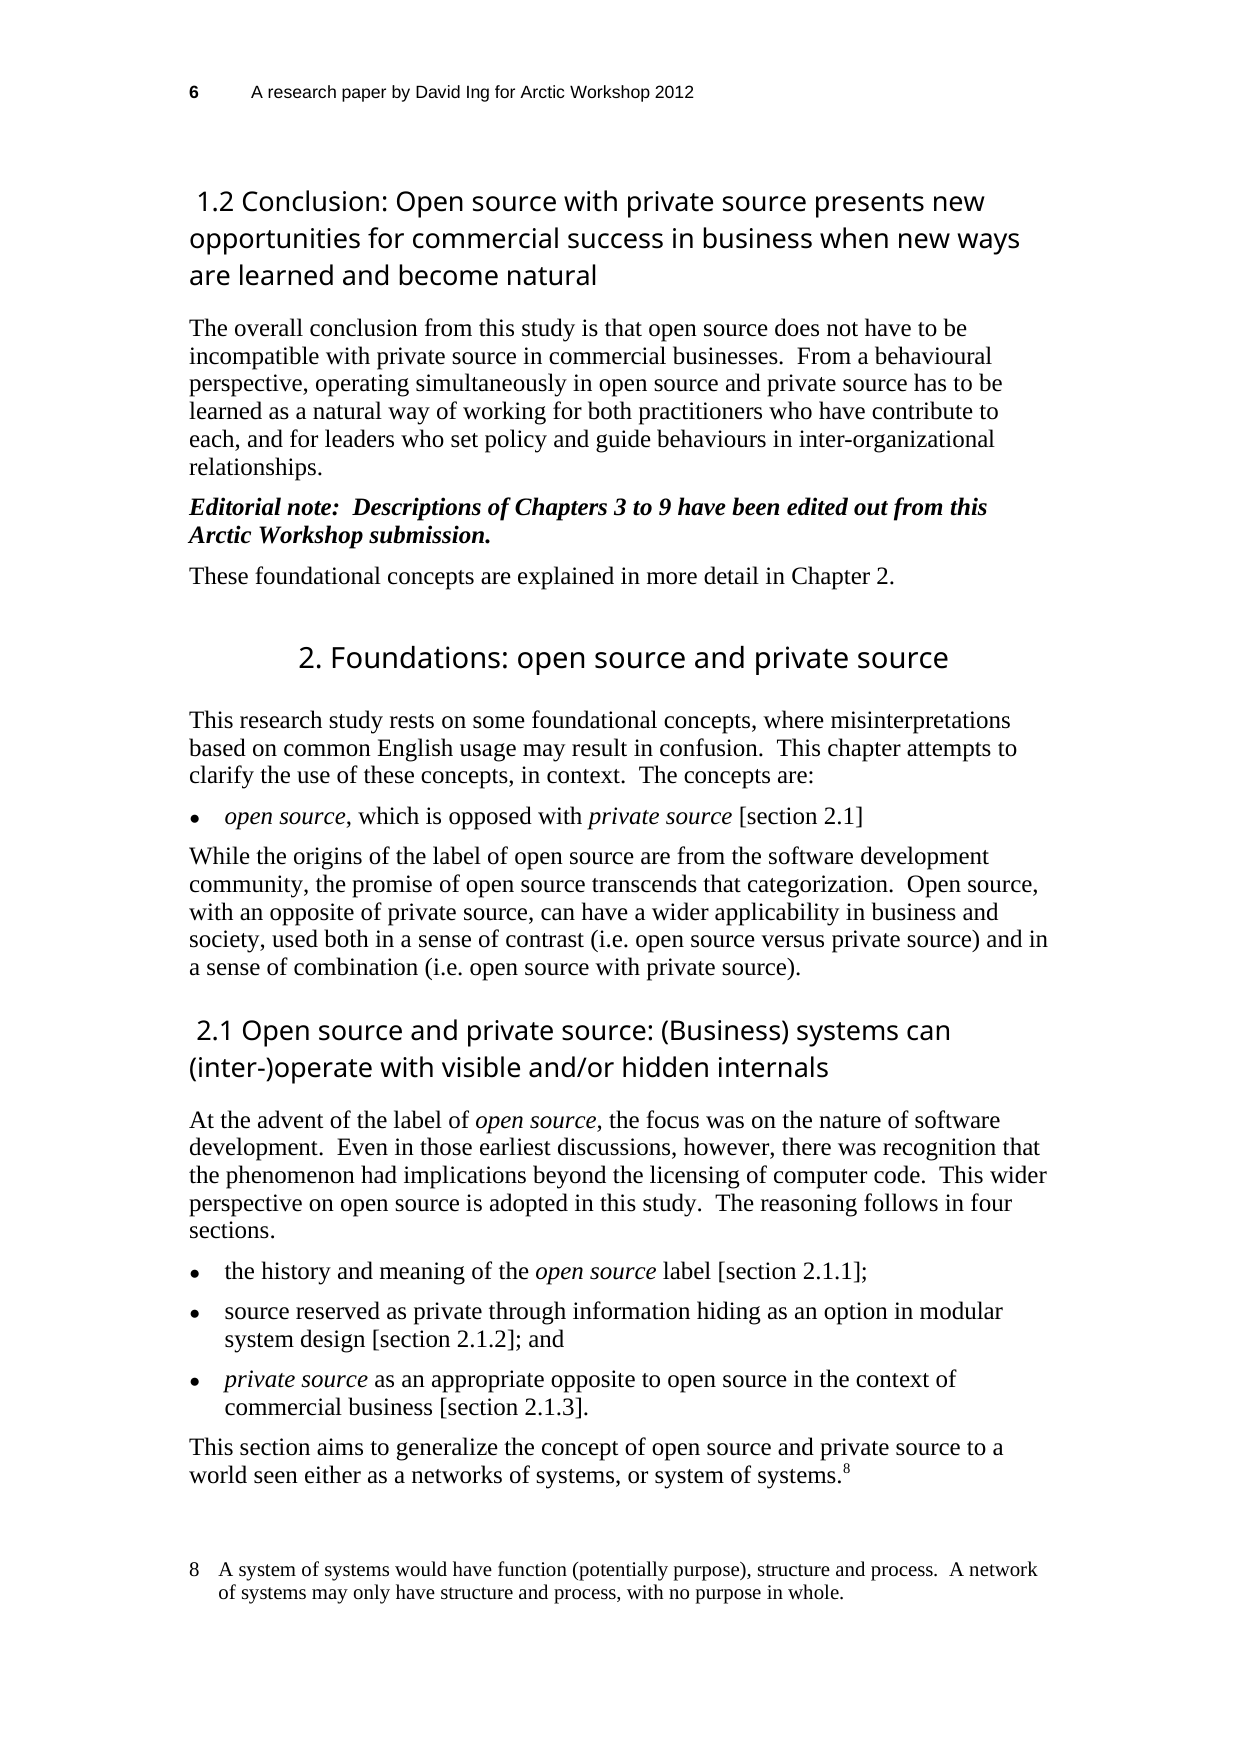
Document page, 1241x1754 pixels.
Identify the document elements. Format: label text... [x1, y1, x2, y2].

subtitle 1.2 Conclusion: Open source with private source presents new opportunities for commercial success in business when new ways are learned and become natural [189, 183, 1051, 293]
text While the origins of the label of open source are from the software development community, the promise of open source transcends that categorization. Open source, with an opposite of private source, can have a wider applicability in business and society, used both in a sense of contrast (i.e. open source versus private source) and in a sense of combination (i.e. open source with private source). [189, 842, 1051, 981]
list private source as an appropriate opposite to open source in the context of commercial business [section 2.1.3]. [189, 1365, 1051, 1421]
text Editorial note: Descriptions of Chapters 3 to 9 have been edited out from this Arctic Workshop submission. [189, 493, 1051, 549]
text This research study rests on some foundational concepts, where misinterpretations based on common English usage may result in confusion. This chapter attempts to clarify the use of these concepts, in context. The concepts are: [189, 706, 1051, 789]
text The overall conclusion from this study is that open source does not have to be incompatible with private source in commercial businesses. From a behavioural perspective, operating simultaneously in open source and private source has to be learned as a natural way of working for both practitioners who have contribute to each, and for leaders who set policy and guide behaviours in inter-organizational relationships. [189, 314, 1051, 480]
list the history and meaning of the open source label [section 2.1.1]; [189, 1257, 1051, 1285]
text A system of systems would have function (potentially purpose), structure and process. A network of systems may only have structure and process, with no purpose in whole. [189, 1558, 1051, 1604]
text At the advent of the label of open source, the focus was on the nature of software development. Even in those earliest discussions, however, there was recognition that the phenomenon had implications beyond the licensing of computer code. This wider perspective on open source is adopted in this study. The reasoning follows in four sections. [189, 1106, 1051, 1244]
list open source, which is opposed with private source [section 2.1] [189, 802, 1051, 830]
list source reserved as private through information hiding as an option in modular system design [section 2.1.2]; and [189, 1297, 1051, 1353]
text This section aims to generalize the concept of open source and private source to a world seen either as a networks of systems, or system of systems. [189, 1433, 1051, 1488]
subtitle 2. Foundations: open source and private source [189, 637, 1051, 677]
subtitle 2.1 Open source and private source: (Business) systems can (inter-)operate with visible and/or hidden internals [189, 1012, 1051, 1085]
text These foundational concepts are explained in more detail in Chapter 2. [189, 562, 1051, 589]
